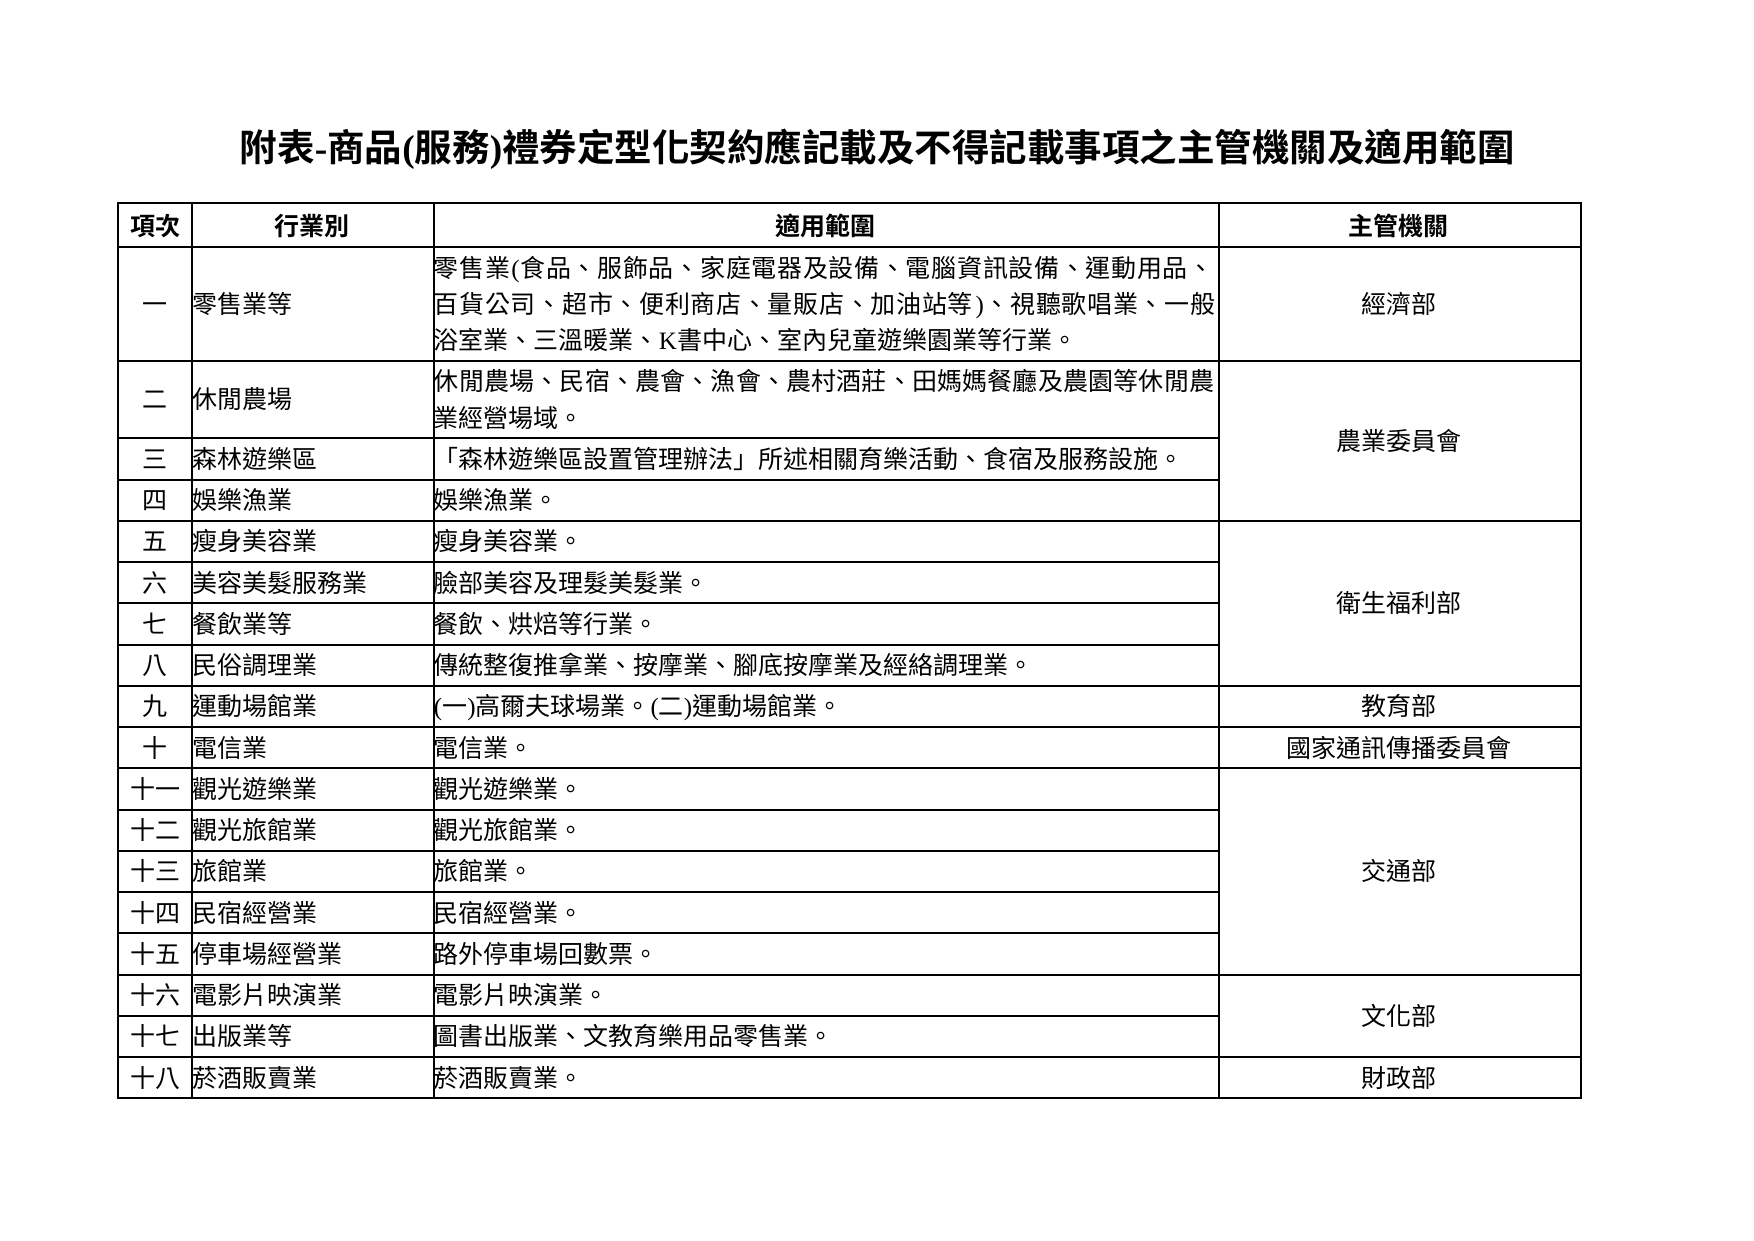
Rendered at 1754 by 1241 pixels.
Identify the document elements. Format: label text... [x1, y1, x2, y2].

table_cell 十四 [119, 893, 191, 932]
table_cell 十六 [119, 976, 191, 1015]
table_cell 十五 [119, 934, 191, 973]
table_cell 十三 [119, 852, 191, 891]
table_cell 運動場館業 [193, 687, 433, 726]
table_cell 民宿經營業 [193, 893, 433, 932]
table_cell 傳統整復推拿業、按摩業、腳底按摩業及經絡調理業。 [435, 646, 1218, 685]
table_cell 文化部 [1220, 976, 1580, 1056]
table_cell 財政部 [1220, 1058, 1580, 1097]
table_cell 十 [119, 728, 191, 767]
table_cell 休閒農場、民宿、農會、漁會、農村酒莊、田媽媽餐廳及農園等休閒農業經營場域。 [435, 362, 1218, 437]
table_cell 餐飲業等 [193, 604, 433, 643]
table_cell 觀光遊樂業 [193, 769, 433, 808]
table_cell 交通部 [1220, 769, 1580, 973]
table_header 行業別 [193, 204, 433, 246]
table_cell 路外停車場回數票。 [435, 934, 1218, 973]
table_cell 電信業。 [435, 728, 1218, 767]
table_cell 餐飲、烘焙等行業。 [435, 604, 1218, 643]
table_cell 菸酒販賣業 [193, 1058, 433, 1097]
table_cell 一 [119, 248, 191, 360]
table_cell 十二 [119, 811, 191, 850]
table_cell 觀光旅館業 [193, 811, 433, 850]
table_cell 瘦身美容業 [193, 522, 433, 561]
table_cell 衛生福利部 [1220, 522, 1580, 685]
table_cell 觀光旅館業。 [435, 811, 1218, 850]
table_cell 三 [119, 439, 191, 478]
table_cell 電信業 [193, 728, 433, 767]
table_cell 七 [119, 604, 191, 643]
table_cell 十八 [119, 1058, 191, 1097]
table_cell 圖書出版業、文教育樂用品零售業。 [435, 1017, 1218, 1056]
table_cell 民俗調理業 [193, 646, 433, 685]
table_cell 經濟部 [1220, 248, 1580, 360]
table_cell 美容美髮服務業 [193, 563, 433, 602]
table_cell 臉部美容及理髮美髮業。 [435, 563, 1218, 602]
table_cell 國家通訊傳播委員會 [1220, 728, 1580, 767]
table_cell 出版業等 [193, 1017, 433, 1056]
table_cell 十七 [119, 1017, 191, 1056]
table_cell 「森林遊樂區設置管理辦法」所述相關育樂活動、食宿及服務設施。 [435, 439, 1218, 478]
table_cell 休閒農場 [193, 362, 433, 437]
table_cell (一)高爾夫球場業。(二)運動場館業。 [435, 687, 1218, 726]
table_cell 觀光遊樂業。 [435, 769, 1218, 808]
table_cell 教育部 [1220, 687, 1580, 726]
table_cell 停車場經營業 [193, 934, 433, 973]
table_cell 森林遊樂區 [193, 439, 433, 478]
table_cell 菸酒販賣業。 [435, 1058, 1218, 1097]
table_cell 十一 [119, 769, 191, 808]
table_cell 電影片映演業 [193, 976, 433, 1015]
table_cell 旅館業。 [435, 852, 1218, 891]
table_cell 四 [119, 481, 191, 520]
text 附表-商品(服務)禮券定型化契約應記載及不得記載事項之主管機關及適用範圍 [118, 118, 1636, 172]
table_header 主管機關 [1220, 204, 1580, 246]
table_cell 娛樂漁業 [193, 481, 433, 520]
table_cell 娛樂漁業。 [435, 481, 1218, 520]
table_cell 八 [119, 646, 191, 685]
table_cell 零售業(食品、服飾品、家庭電器及設備、電腦資訊設備、運動用品、百貨公司、超市、便利商店、量販店、加油站等)、視聽歌唱業、一般浴室業、三溫暖業、K書中心、室內兒童遊樂園業等行業。 [435, 248, 1218, 360]
table_cell 民宿經營業。 [435, 893, 1218, 932]
table_cell 六 [119, 563, 191, 602]
table_cell 九 [119, 687, 191, 726]
table_cell 五 [119, 522, 191, 561]
table_cell 農業委員會 [1220, 362, 1580, 520]
table_cell 零售業等 [193, 248, 433, 360]
table_cell 二 [119, 362, 191, 437]
table_header 適用範圍 [435, 204, 1218, 246]
table_cell 瘦身美容業。 [435, 522, 1218, 561]
table_header 項次 [119, 204, 191, 246]
table_cell 電影片映演業。 [435, 976, 1218, 1015]
table_cell 旅館業 [193, 852, 433, 891]
